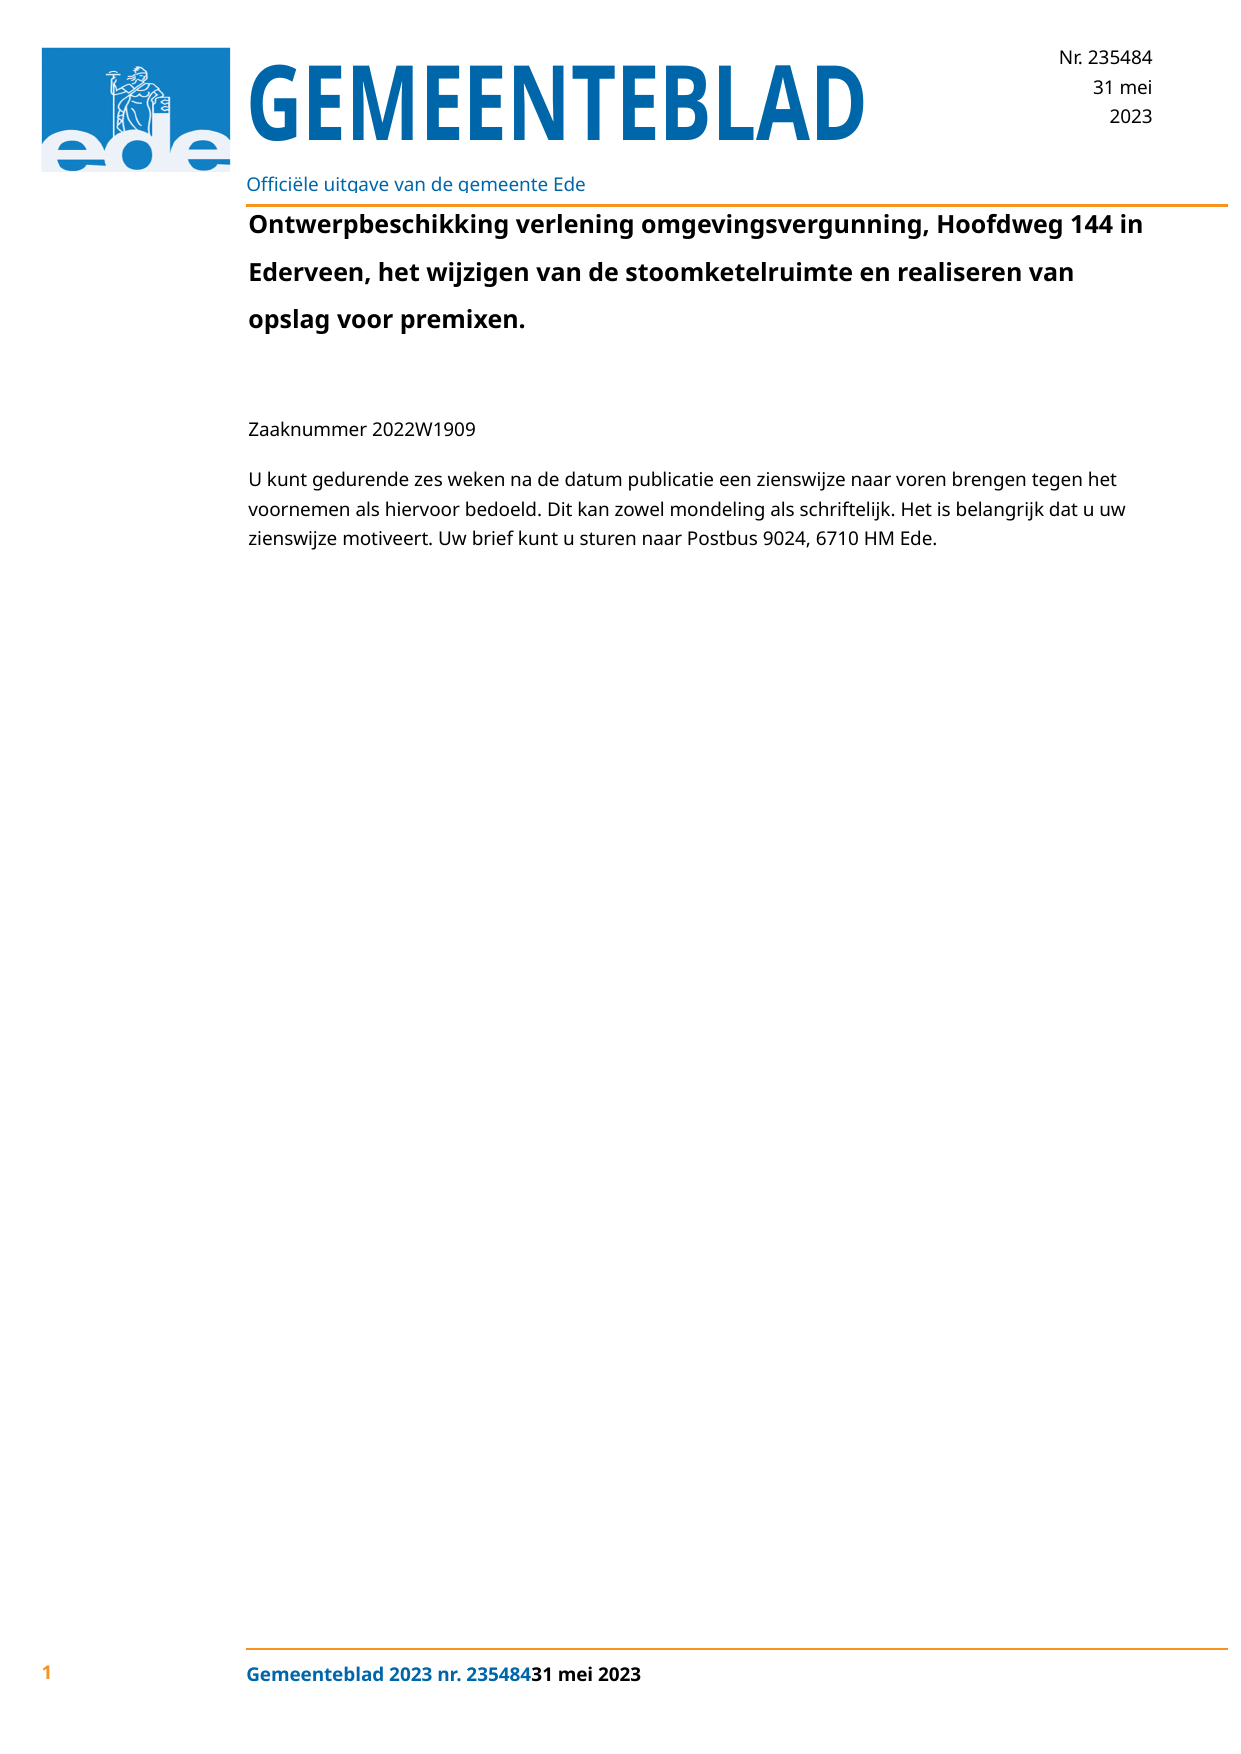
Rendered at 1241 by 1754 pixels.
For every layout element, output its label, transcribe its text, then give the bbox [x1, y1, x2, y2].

picture [41, 47, 231, 172]
text Zaaknummer 2022W1909 [248, 416, 1152, 442]
text Ontwerpbeschikking verlening omgevingsvergunning, Hoofdweg 144 in Ederveen, het wijzigen van de stoomketelruimte en realiseren van opslag voor premixen. [248, 207, 1152, 336]
text U kunt gedurende zes weken na de datum publicatie een zienswijze naar voren brengen tegen het voornemen als hiervoor bedoeld. Dit kan zowel mondeling als schriftelijk. Het is belangrijk dat u uw zienswijze motiveert. Uw brief kunt u sturen naar Postbus 9024, 6710 HM Ede. [248, 466, 1152, 551]
